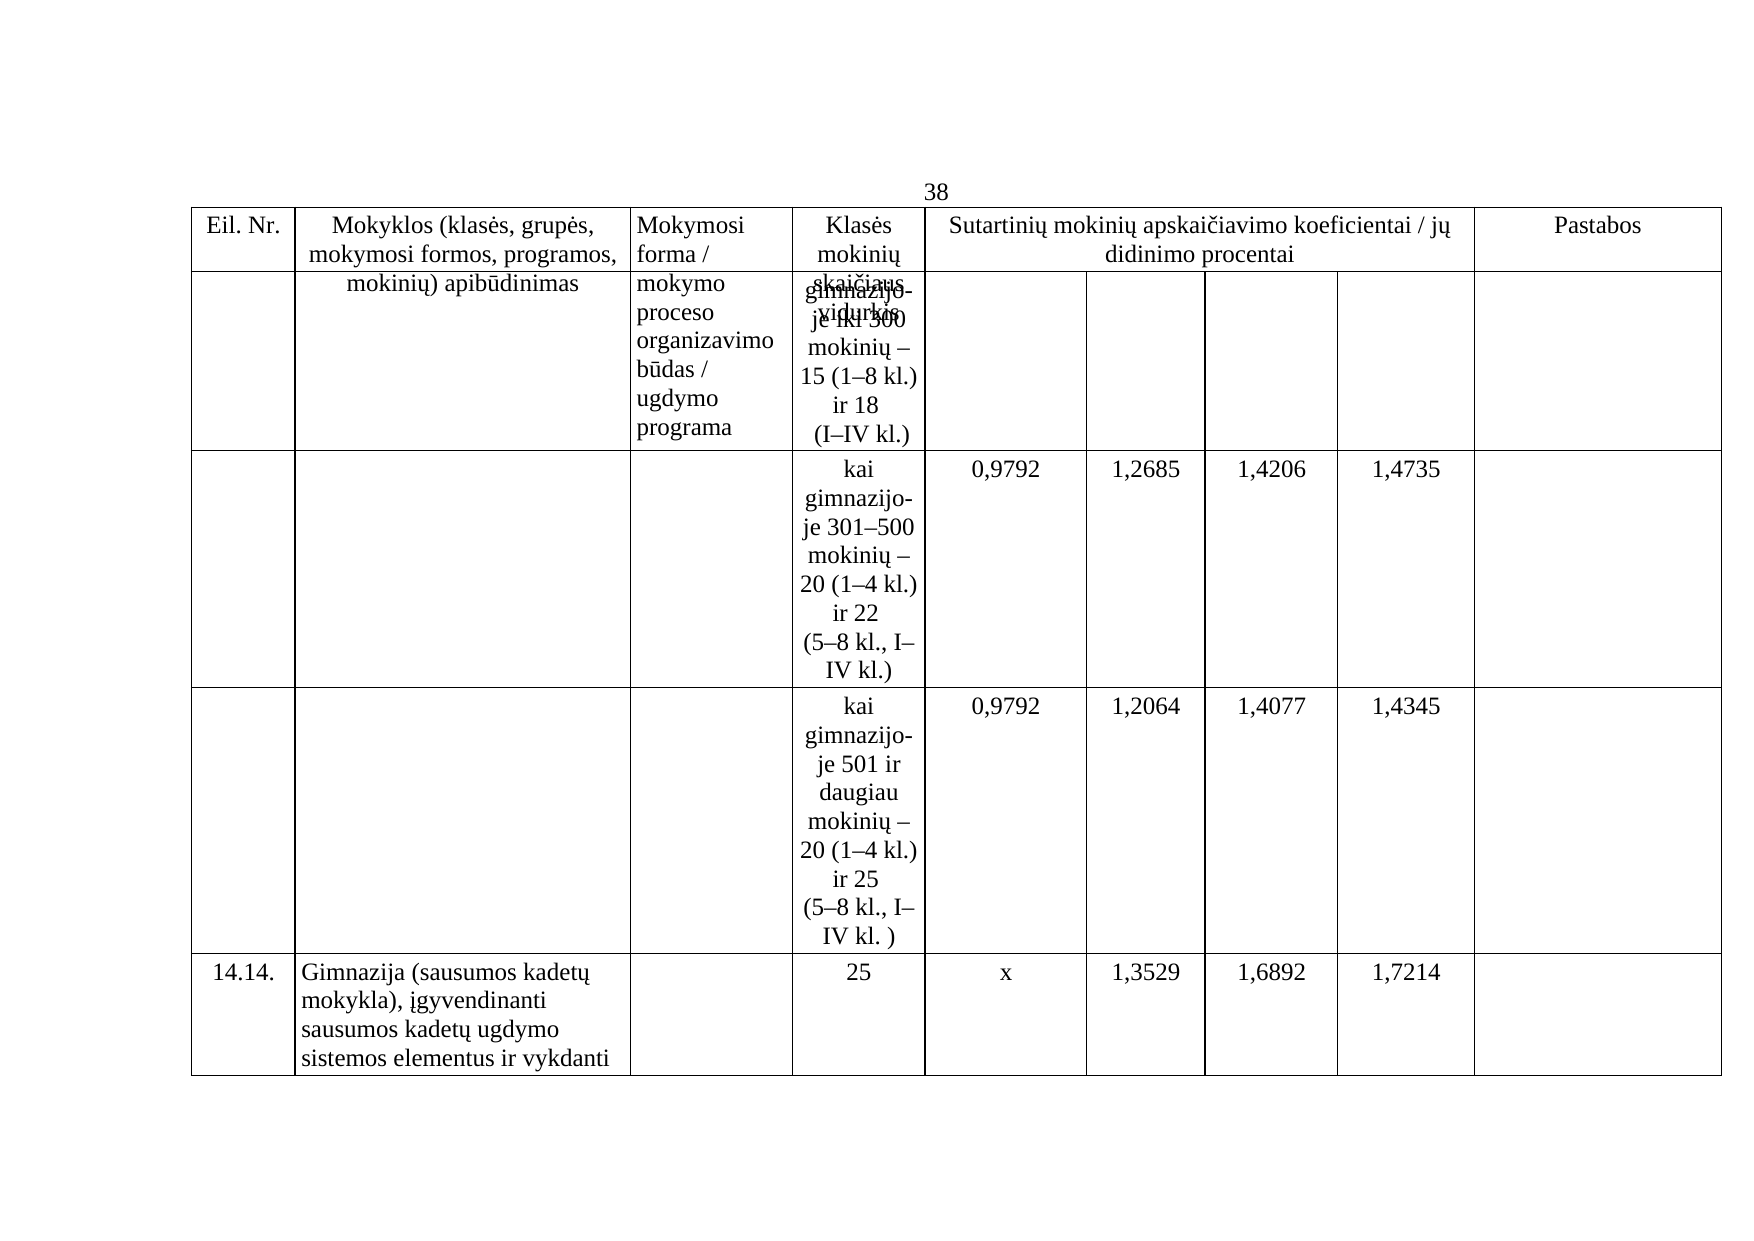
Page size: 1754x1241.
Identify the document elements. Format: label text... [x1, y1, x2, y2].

table_cell 1,6892 [1206, 954, 1337, 1075]
table_cell [192, 451, 294, 687]
table_header Mokyklos (klasės, grupės, mokymosi formos, programos, mokinių) apibūdinimas [296, 208, 630, 271]
table_cell [631, 272, 792, 450]
table_cell 14.14. [192, 954, 294, 1075]
table_header Eil. Nr. [192, 208, 294, 271]
table_cell [926, 272, 1086, 450]
table_header Sutartinių mokinių apskaičiavimo koeficientai / jų didinimo procentai [926, 208, 1474, 271]
table_cell [1087, 272, 1204, 450]
table_cell [1475, 954, 1721, 1075]
table_cell [1338, 272, 1474, 450]
table_cell kai gimnazijo-je 501 ir daugiau mokinių – 20 (1–4 kl.) ir 25 (5–8 kl., I–IV kl. ) [793, 688, 924, 953]
table_cell [296, 688, 630, 953]
table_cell [631, 688, 792, 953]
table_cell kai gimnazijo-je iki 300 mokinių – 15 (1–8 kl.) ir 18 (I–IV kl.) [793, 272, 924, 450]
table_cell 0,9792 [926, 451, 1086, 687]
table_cell 1,7214 [1338, 954, 1474, 1075]
table_cell 1,2064 [1087, 688, 1204, 953]
table_cell [631, 954, 792, 1075]
table_cell 25 [793, 954, 924, 1075]
table_header Pastabos [1475, 208, 1721, 271]
table_cell 1,4206 [1206, 451, 1337, 687]
table_cell kai gimnazijo-je 301–500 mokinių – 20 (1–4 kl.) ir 22 (5–8 kl., I–IV kl.) [793, 451, 924, 687]
table_cell 1,3529 [1087, 954, 1204, 1075]
table_cell Gimnazija (sausumos kadetų mokykla), įgyvendinanti sausumos kadetų ugdymo sistemos elementus ir vykdanti pagrindinio ir vidurinio ugdymo programas bei Teisės ir karybos pagrindų mokymo programą [296, 954, 630, 1075]
table_cell [296, 451, 630, 687]
table_cell 1,4735 [1338, 451, 1474, 687]
table_cell 1,4077 [1206, 688, 1337, 953]
table_cell 1,2685 [1087, 451, 1204, 687]
table_cell x [926, 954, 1086, 1075]
table_cell 0,9792 [926, 688, 1086, 953]
table_cell [1475, 451, 1721, 687]
table_header Mokymosi forma / mokymo proceso organizavimo būdas / ugdymo programa [631, 208, 792, 271]
table_cell [1475, 272, 1721, 450]
table_cell [296, 272, 630, 450]
table_header Klasės mokinių skaičiaus vidurkis [793, 208, 924, 271]
table_cell [192, 688, 294, 953]
table_cell [1206, 272, 1337, 450]
table_cell [1475, 688, 1721, 953]
table_cell 1,4345 [1338, 688, 1474, 953]
table_cell [631, 451, 792, 687]
table_cell [192, 272, 294, 450]
